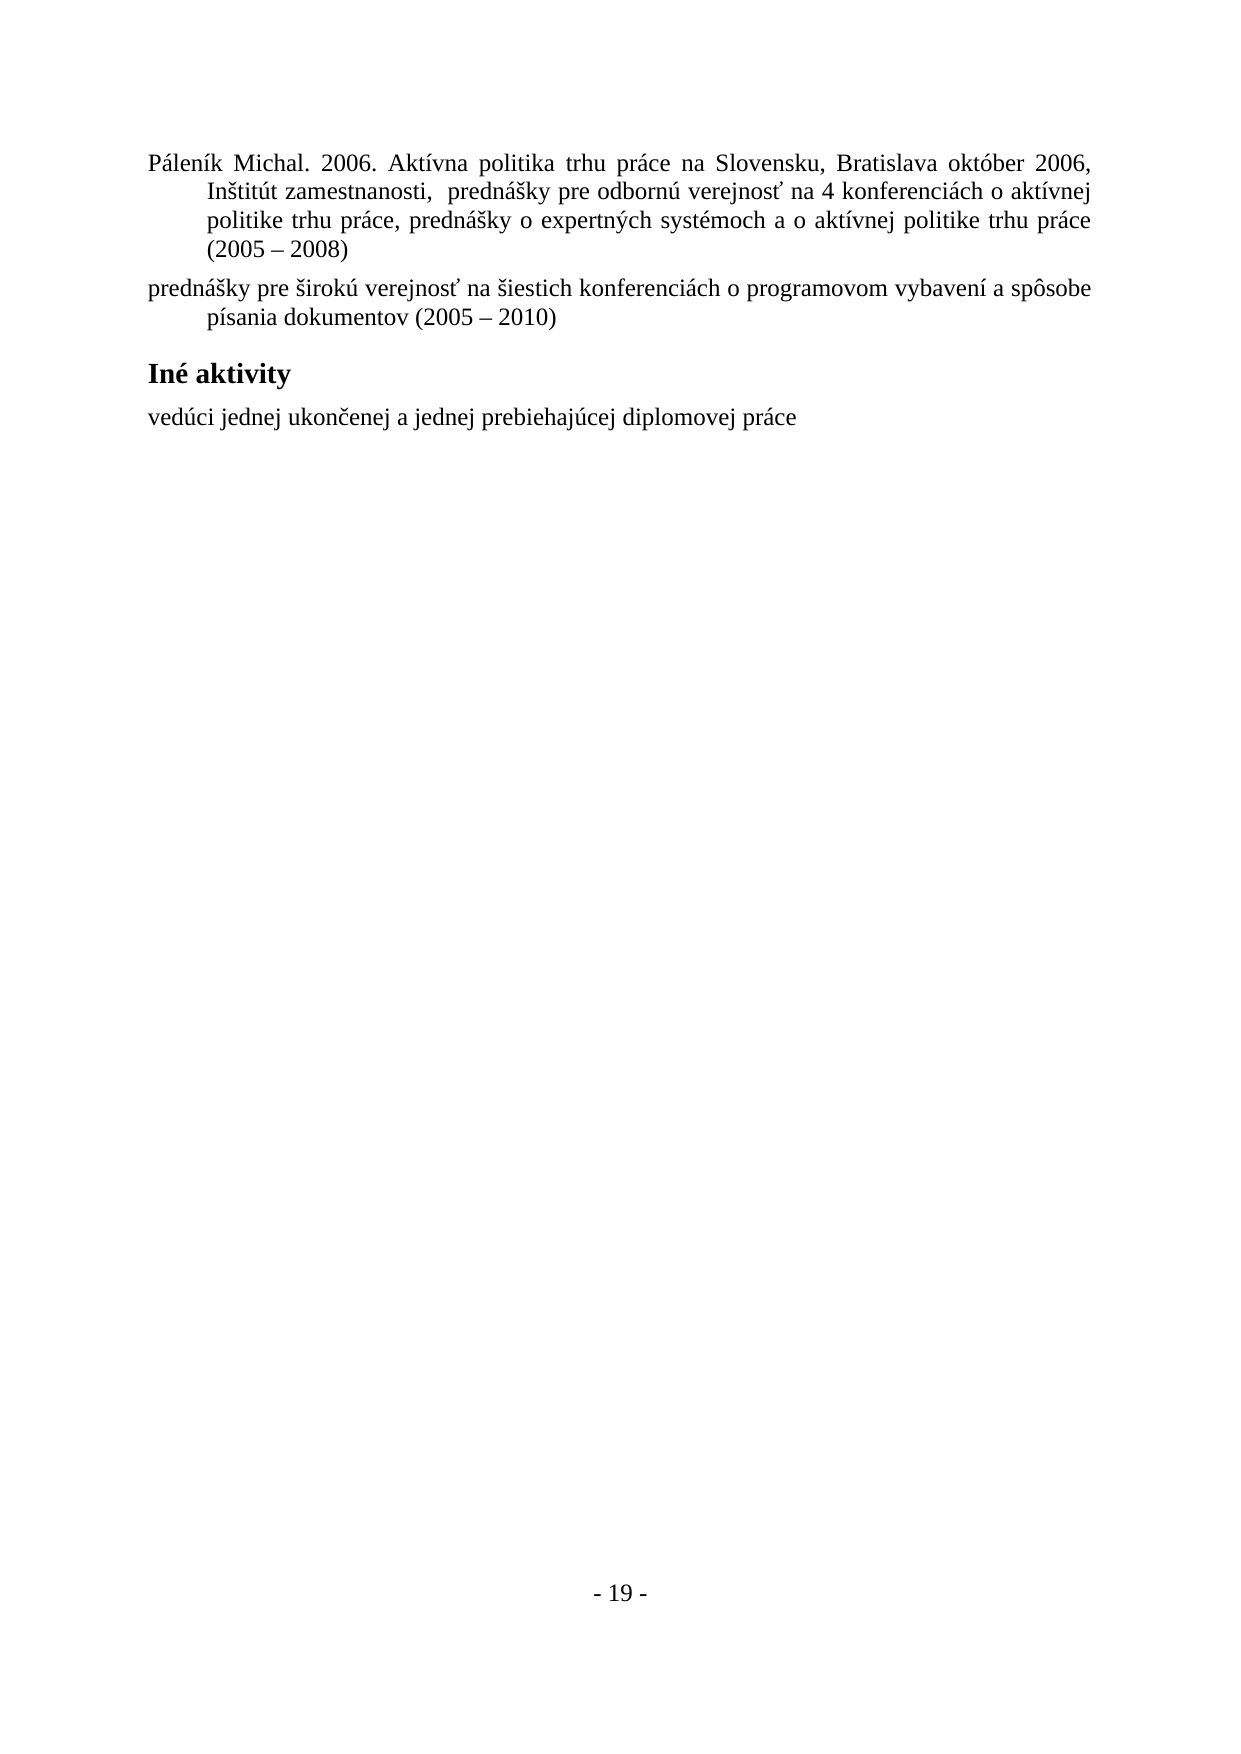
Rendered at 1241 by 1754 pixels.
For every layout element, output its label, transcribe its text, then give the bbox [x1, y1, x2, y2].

subtitle Iné aktivity [148, 356, 1093, 389]
text vedúci jednej ukončenej a jednej prebiehajúcej diplomovej práce [148, 402, 1093, 431]
text prednášky pre širokú verejnosť na šiestich konferenciách o programovom vybavení a spôsobe písania dokumentov (2005 – 2010) [148, 273, 1093, 331]
text Páleník Michal. 2006. Aktívna politika trhu práce na Slovensku, Bratislava október 2006, Inštitút zamestnanosti, prednášky pre odbornú verejnosť na 4 konferenciách o aktívnej politike trhu práce, prednášky o expertných systémoch a o aktívnej politike trhu práce (2005 – 2008) [148, 148, 1093, 263]
